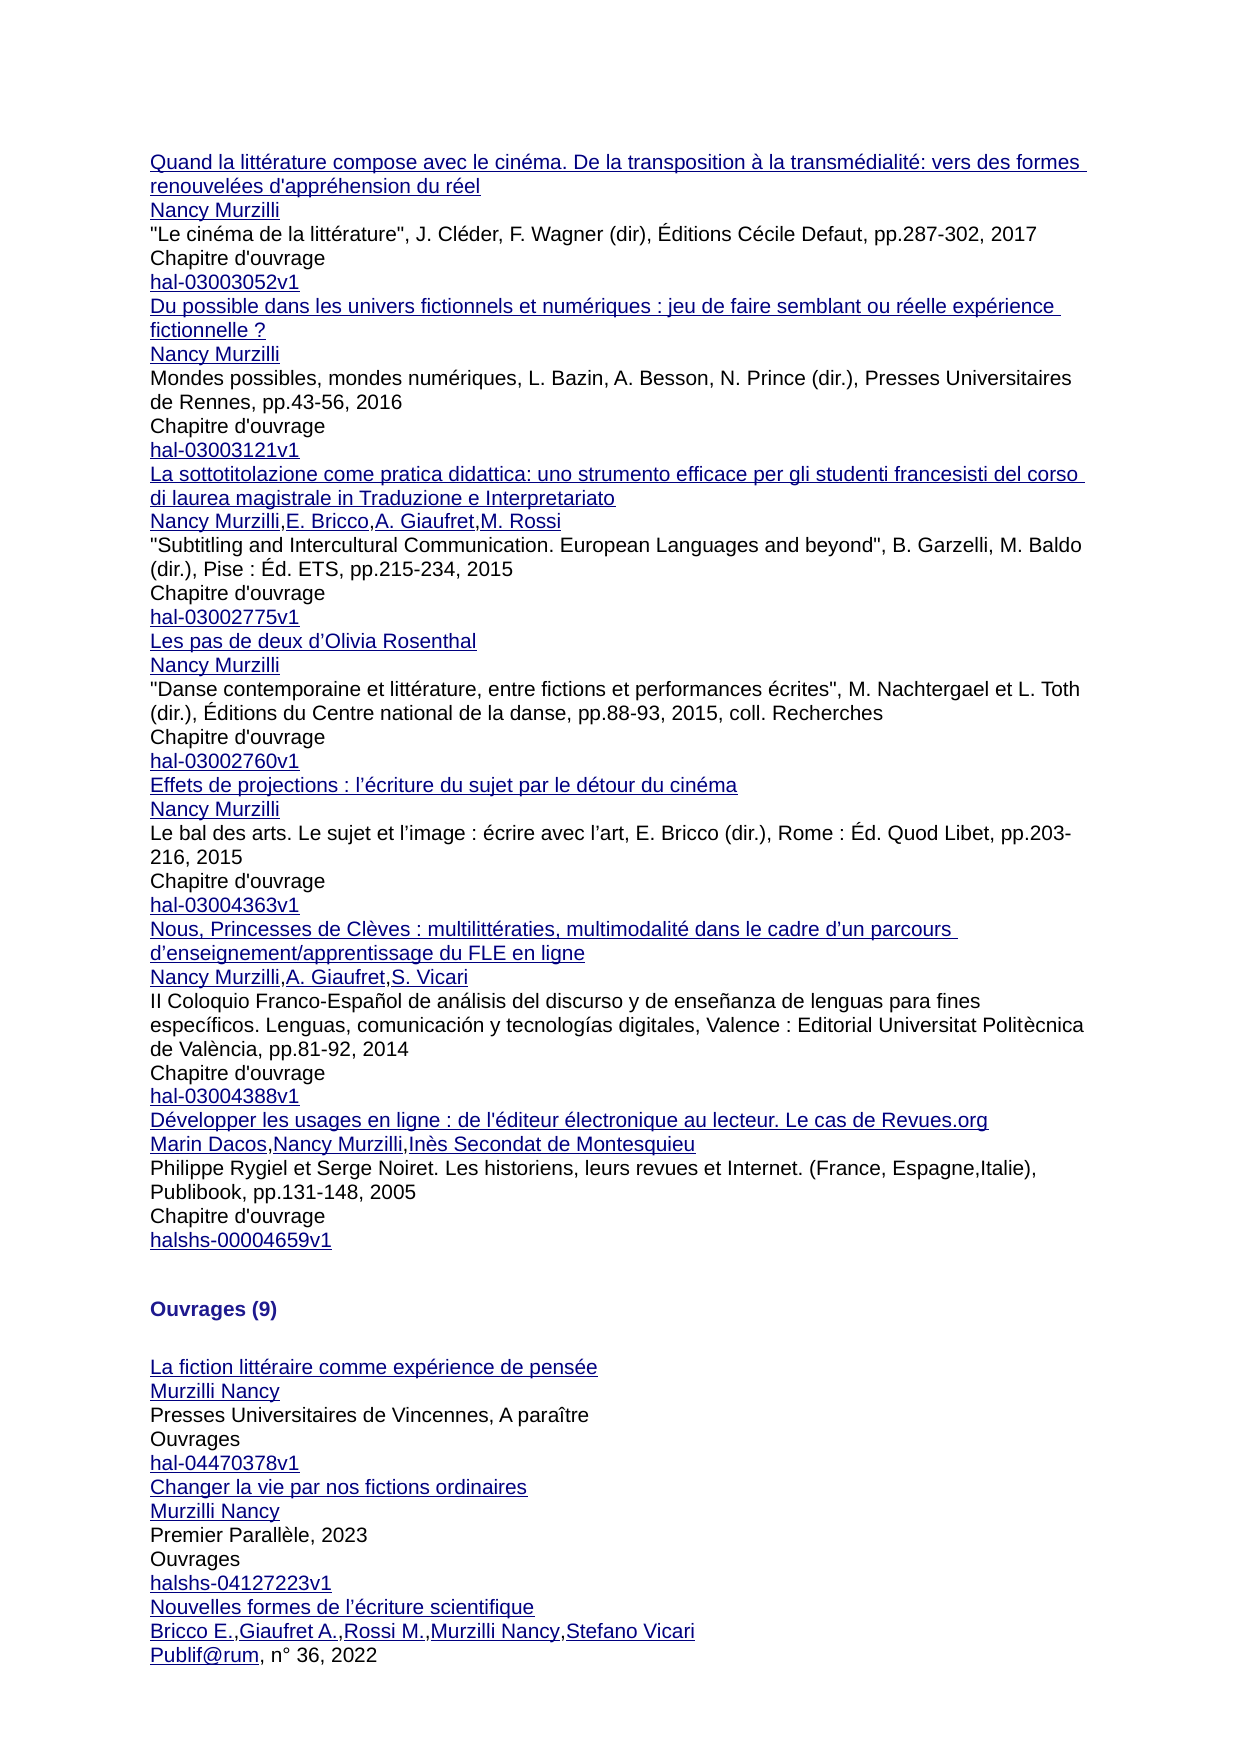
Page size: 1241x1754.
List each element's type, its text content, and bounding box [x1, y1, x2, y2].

table_header La fiction littéraire comme expérience de pensée Murzilli Nancy Presses Universitaires de Vincennes, A paraître Ouvrages hal-04470378v1 [150, 1355, 1090, 1475]
table_cell Nous, Princesses de Clèves : multilittératies, multimodalité dans le cadre d’un parcours d’enseignement/apprentissage du FLE en ligne Nancy Murzilli,A. Giaufret,S. Vicari II Coloquio Franco-Español de análisis del discurso y de enseñanza de lenguas para fines específicos. Lenguas, comunicación y tecnologías digitales, Valence : Editorial Universitat Politècnica de València, pp.81-92, 2014 Chapitre d'ouvrage hal-03004388v1 [150, 917, 1090, 1108]
table_cell Les pas de deux d’Olivia Rosenthal Nancy Murzilli "Danse contemporaine et littérature, entre fictions et performances écrites", M. Nachtergael et L. Toth (dir.), Éditions du Centre national de la danse, pp.88-93, 2015, coll. Recherches Chapitre d'ouvrage hal-03002760v1 [150, 629, 1090, 773]
subtitle Ouvrages (9) [150, 1297, 1090, 1321]
table_cell La sottotitolazione come pratica didattica: uno strumento efficace per gli studenti francesisti del corso di laurea magistrale in Traduzione e Interpretariato Nancy Murzilli,E. Bricco,A. Giaufret,M. Rossi "Subtitling and Intercultural Communication. European Languages and beyond", B. Garzelli, M. Baldo (dir.), Pise : Éd. ETS, pp.215-234, 2015 Chapitre d'ouvrage hal-03002775v1 [150, 461, 1090, 629]
table_cell Effets de projections : l’écriture du sujet par le détour du cinéma Nancy Murzilli Le bal des arts. Le sujet et l’image : écrire avec l’art, E. Bricco (dir.), Rome : Éd. Quod Libet, pp.203-216, 2015 Chapitre d'ouvrage hal-03004363v1 [150, 773, 1090, 917]
table_cell Quand la littérature compose avec le cinéma. De la transposition à la transmédialité: vers des formes renouvelées d'appréhension du réel Nancy Murzilli "Le cinéma de la littérature", J. Cléder, F. Wagner (dir), Éditions Cécile Defaut, pp.287-302, 2017 Chapitre d'ouvrage hal-03003052v1 [150, 150, 1090, 294]
table_cell Développer les usages en ligne : de l'éditeur électronique au lecteur. Le cas de Revues.org Marin Dacos,Nancy Murzilli,Inès Secondat de Montesquieu Philippe Rygiel et Serge Noiret. Les historiens, leurs revues et Internet. (France, Espagne,Italie), Publibook, pp.131-148, 2005 Chapitre d'ouvrage halshs-00004659v1 [150, 1108, 1090, 1252]
table_cell Changer la vie par nos fictions ordinaires Murzilli Nancy Premier Parallèle, 2023 Ouvrages halshs-04127223v1 [150, 1475, 1090, 1595]
table_cell Du possible dans les univers fictionnels et numériques : jeu de faire semblant ou réelle expérience fictionnelle ? Nancy Murzilli Mondes possibles, mondes numériques, L. Bazin, A. Besson, N. Prince (dir.), Presses Universitaires de Rennes, pp.43-56, 2016 Chapitre d'ouvrage hal-03003121v1 [150, 294, 1090, 461]
table_cell Nouvelles formes de l’écriture scientifique Bricco E.,Giaufret A.,Rossi M.,Murzilli Nancy,Stefano Vicari Publif@rum, n° 36, 2022 [150, 1595, 1090, 1667]
